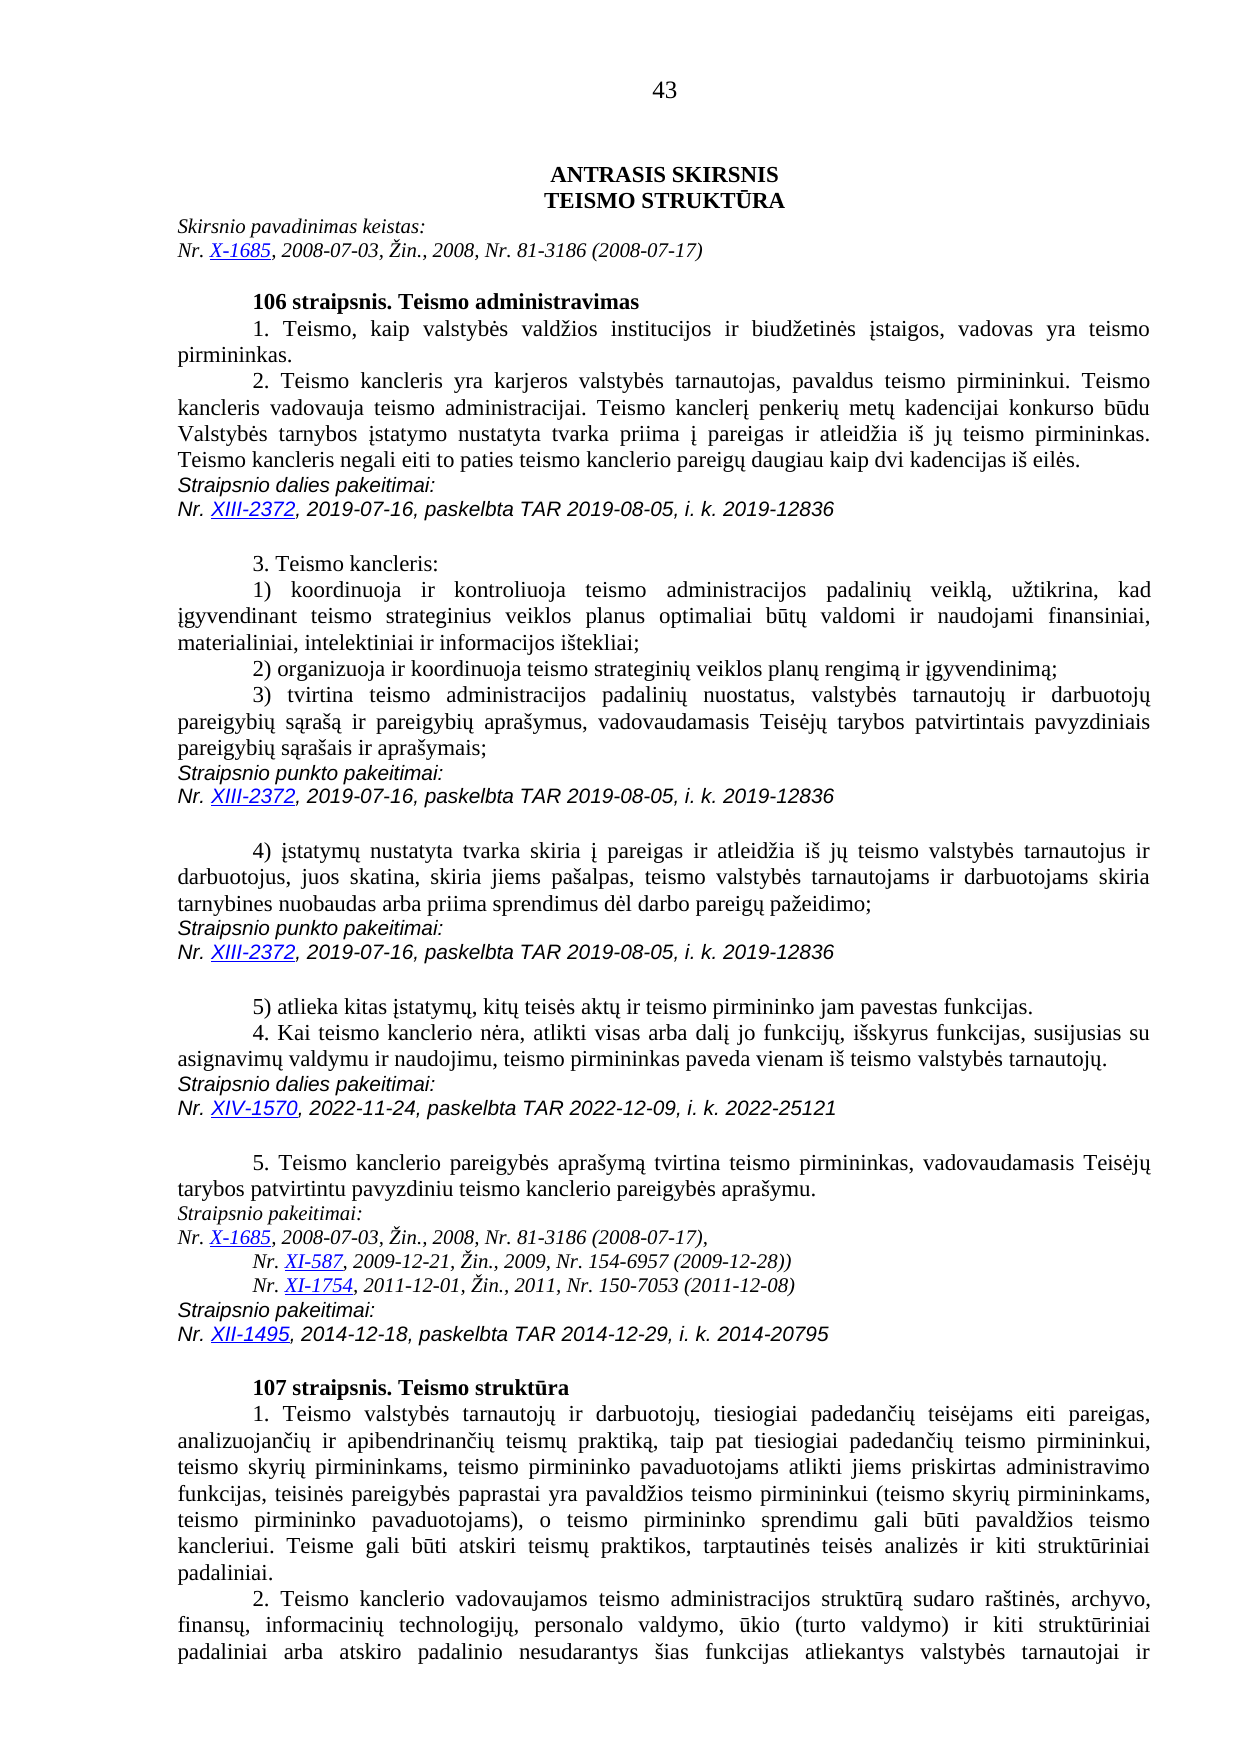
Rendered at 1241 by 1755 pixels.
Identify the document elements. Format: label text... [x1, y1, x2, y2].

text Nr. X-1685, 2008-07-03, Žin., 2008, Nr. 81-3186 (2008-07-17) [177, 238, 1152, 262]
text Straipsnio punkto pakeitimai: [177, 760, 1152, 784]
text 3. Teismo kancleris: [177, 549, 1152, 576]
text Straipsnio dalies pakeitimai: [177, 1072, 1152, 1096]
text Nr. XIII-2372, 2019-07-16, paskelbta TAR 2019-08-05, i. k. 2019-12836 [177, 940, 1152, 964]
text 2) organizuoja ir koordinuoja teismo strateginių veiklos planų rengimą ir įgyvendinimą; [177, 655, 1152, 681]
text ANTRASIS SKIRSNIS [177, 161, 1152, 188]
text 1) koordinuoja ir kontroliuoja teismo administracijos padalinių veiklą, užtikrina, kad įgyvendinant teismo strateginius veiklos planus optimaliai būtų valdomi ir naudojami finansiniai, materialiniai, intelektiniai ir informacijos ištekliai; [177, 576, 1152, 655]
text Straipsnio dalies pakeitimai: [177, 473, 1152, 497]
text Straipsnio pakeitimai: [177, 1297, 1152, 1321]
text Nr. XIII-2372, 2019-07-16, paskelbta TAR 2019-08-05, i. k. 2019-12836 [177, 497, 1152, 521]
text Nr. XI-587, 2009-12-21, Žin., 2009, Nr. 154-6957 (2009-12-28)) [252, 1249, 1152, 1273]
text Nr. XII-1495, 2014-12-18, paskelbta TAR 2014-12-29, i. k. 2014-20795 [177, 1321, 1152, 1345]
text 107 straipsnis. Teismo struktūra [177, 1374, 1152, 1401]
text Nr. XIV-1570, 2022-11-24, paskelbta TAR 2022-12-09, i. k. 2022-25121 [177, 1096, 1152, 1120]
text 1. Teismo, kaip valstybės valdžios institucijos ir biudžetinės įstaigos, vadovas yra teismo pirmininkas. [177, 315, 1152, 367]
text 4) įstatymų nustatyta tvarka skiria į pareigas ir atleidžia iš jų teismo valstybės tarnautojus ir darbuotojus, juos skatina, skiria jiems pašalpas, teismo valstybės tarnautojams ir darbuotojams skiria tarnybines nuobaudas arba priima sprendimus dėl darbo pareigų pažeidimo; [177, 837, 1152, 916]
text 2. Teismo kancleris yra karjeros valstybės tarnautojas, pavaldus teismo pirmininkui. Teismo kancleris vadovauja teismo administracijai. Teismo kanclerį penkerių metų kadencijai konkurso būdu Valstybės tarnybos įstatymo nustatyta tvarka priima į pareigas ir atleidžia iš jų teismo pirmininkas. Teismo kancleris negali eiti to paties teismo kanclerio pareigų daugiau kaip dvi kadencijas iš eilės. [177, 367, 1152, 473]
text Straipsnio punkto pakeitimai: [177, 916, 1152, 940]
text Skirsnio pavadinimas keistas: [177, 214, 1152, 238]
text Nr. XIII-2372, 2019-07-16, paskelbta TAR 2019-08-05, i. k. 2019-12836 [177, 784, 1152, 808]
text Nr. X-1685, 2008-07-03, Žin., 2008, Nr. 81-3186 (2008-07-17), [177, 1225, 1152, 1249]
text 5. Teismo kanclerio pareigybės aprašymą tvirtina teismo pirmininkas, vadovaudamasis Teisėjų tarybos patvirtintu pavyzdiniu teismo kanclerio pareigybės aprašymu. [177, 1148, 1152, 1201]
text 106 straipsnis. Teismo administravimas [177, 288, 1152, 315]
text 3) tvirtina teismo administracijos padalinių nuostatus, valstybės tarnautojų ir darbuotojų pareigybių sąrašą ir pareigybių aprašymus, vadovaudamasis Teisėjų tarybos patvirtintais pavyzdiniais pareigybių sąrašais ir aprašymais; [177, 681, 1152, 760]
text 2. Teismo kanclerio vadovaujamos teismo administracijos struktūrą sudaro raštinės, archyvo, finansų, informacinių technologijų, personalo valdymo, ūkio (turto valdymo) ir kiti struktūriniai padaliniai arba atskiro padalinio nesudarantys šias funkcijas atliekantys valstybės tarnautojai ir [177, 1585, 1152, 1664]
text Straipsnio pakeitimai: [177, 1201, 1152, 1225]
text 4. Kai teismo kanclerio nėra, atlikti visas arba dalį jo funkcijų, išskyrus funkcijas, susijusias su asignavimų valdymu ir naudojimu, teismo pirmininkas paveda vienam iš teismo valstybės tarnautojų. [177, 1019, 1152, 1072]
text 5) atlieka kitas įstatymų, kitų teisės aktų ir teismo pirmininko jam pavestas funkcijas. [177, 993, 1152, 1019]
text Nr. XI-1754, 2011-12-01, Žin., 2011, Nr. 150-7053 (2011-12-08) [252, 1273, 1152, 1297]
text 1. Teismo valstybės tarnautojų ir darbuotojų, tiesiogiai padedančių teisėjams eiti pareigas, analizuojančių ir apibendrinančių teismų praktiką, taip pat tiesiogiai padedančių teismo pirmininkui, teismo skyrių pirmininkams, teismo pirmininko pavaduotojams atlikti jiems priskirtas administravimo funkcijas, teisinės pareigybės paprastai yra pavaldžios teismo pirmininkui (teismo skyrių pirmininkams, teismo pirmininko pavaduotojams), o teismo pirmininko sprendimu gali būti pavaldžios teismo kancleriui. Teisme gali būti atskiri teismų praktikos, tarptautinės teisės analizės ir kiti struktūriniai padaliniai. [177, 1401, 1152, 1585]
text TEISMO STRUKTŪRA [177, 188, 1152, 214]
